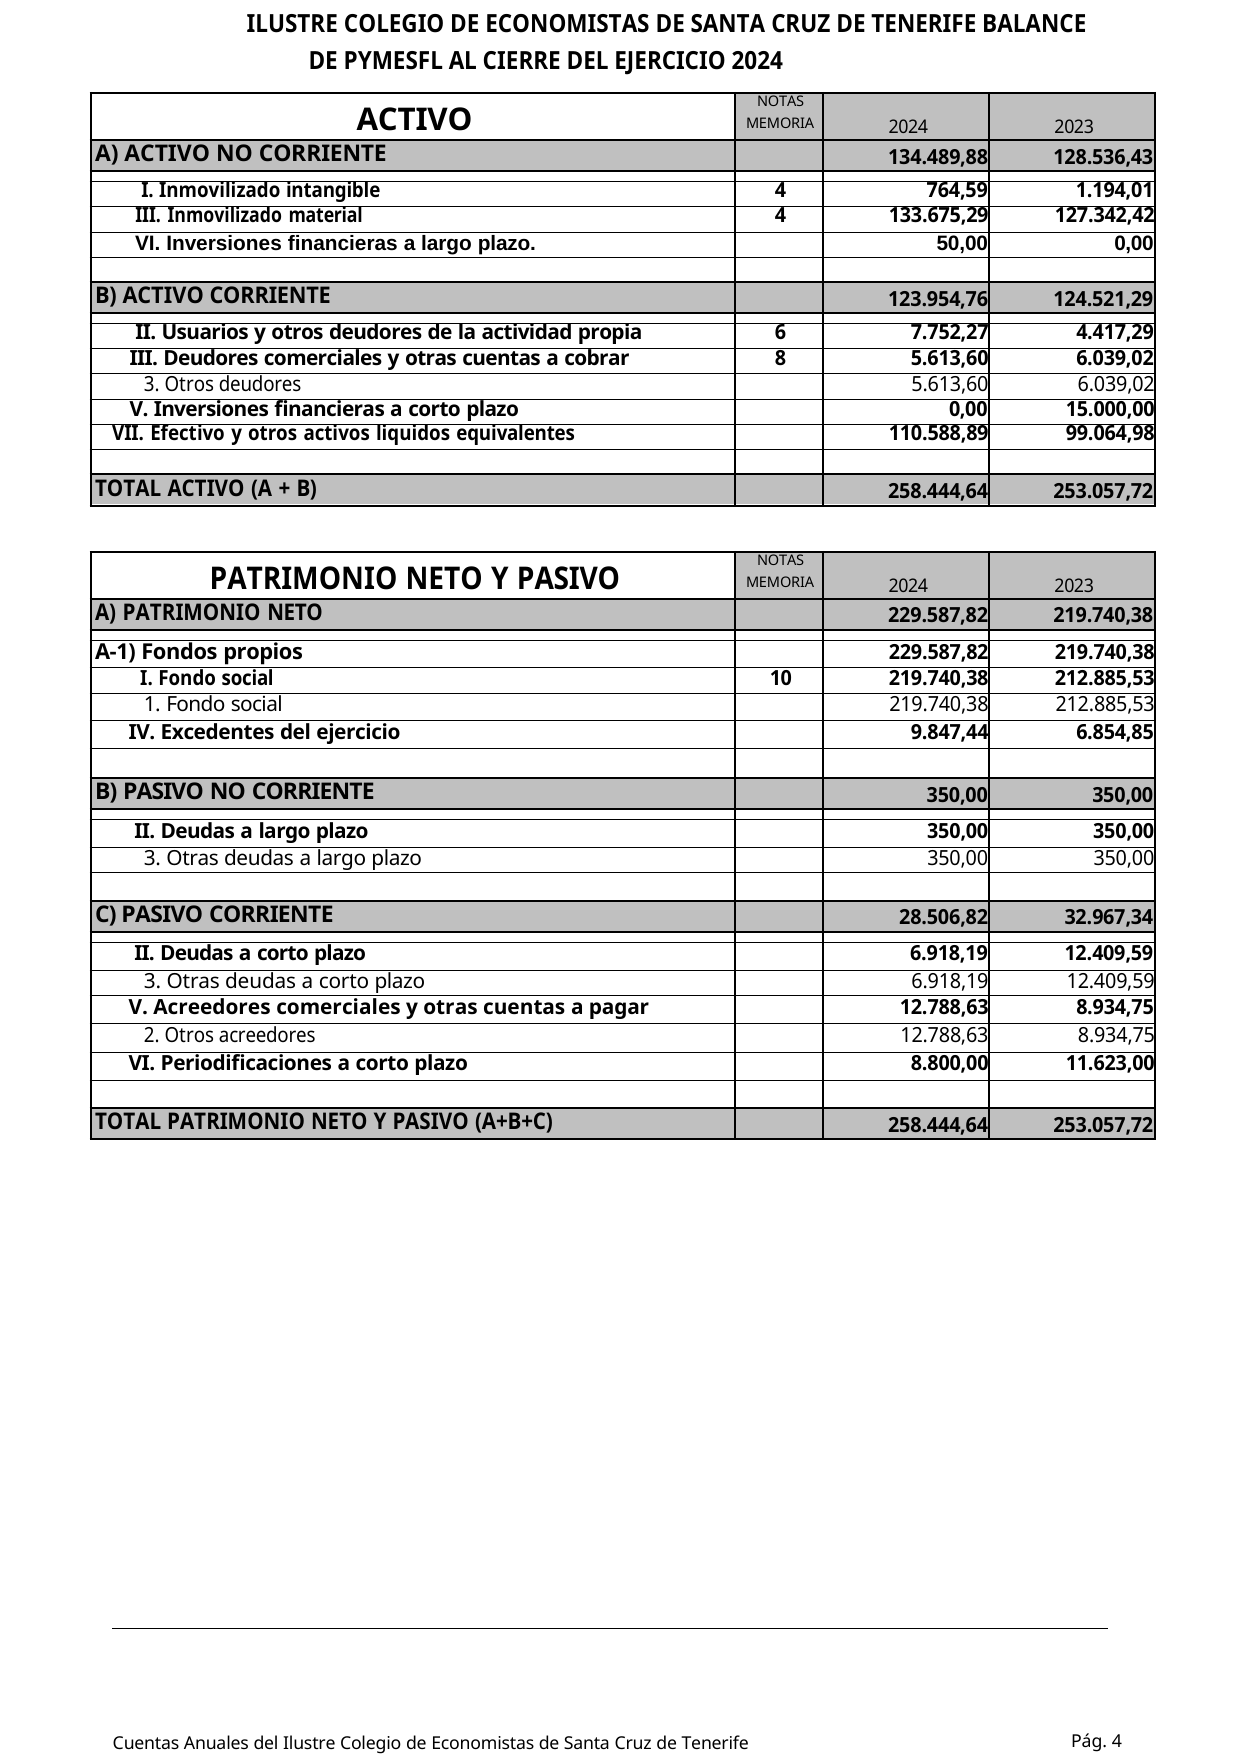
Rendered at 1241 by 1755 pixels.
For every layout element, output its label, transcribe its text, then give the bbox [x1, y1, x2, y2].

table_cell 350,00 [990, 848, 1154, 872]
table_cell 8.800,00 [824, 1053, 988, 1079]
table_cell 4.417,29 [990, 324, 1154, 348]
table_cell IV. Excedentes del ejercicio [92, 721, 734, 748]
table_header 2024 [824, 94, 988, 139]
table_cell 12.409,59 [990, 943, 1154, 970]
table_cell III. Deudores comerciales y otras cuentas a cobrar [92, 349, 734, 373]
table_cell 133.675,29 [824, 207, 988, 231]
table_cell [92, 631, 734, 640]
table_cell [736, 820, 822, 847]
table_cell 11.623,00 [990, 1053, 1154, 1079]
table_cell [736, 779, 822, 808]
table_cell 8.934,75 [990, 1024, 1154, 1051]
table_cell [990, 1081, 1154, 1107]
table_cell II. Usuarios y otros deudores de la actividad propia [92, 324, 734, 348]
table_cell VI. Periodificaciones a corto plazo [92, 1053, 734, 1079]
table_cell 12.409,59 [990, 971, 1154, 995]
table_cell 219.740,38 [990, 600, 1154, 629]
table_cell [736, 873, 822, 899]
table_cell [736, 971, 822, 995]
table_cell [824, 933, 988, 942]
table_cell I. Inmovilizado intangible [92, 182, 734, 206]
table_cell VI. Inversiones financieras a largo plazo. [92, 233, 734, 257]
table_cell [736, 933, 822, 942]
table_cell [990, 933, 1154, 942]
table_cell 258.444,64 [824, 1109, 988, 1138]
table_cell 15.000,00 [990, 400, 1154, 424]
table_header 2023 [990, 94, 1154, 139]
table_cell 127.342,42 [990, 207, 1154, 231]
table_cell 350,00 [824, 779, 988, 808]
table_cell 258.444,64 [824, 475, 988, 504]
table_cell 1.194,01 [990, 182, 1154, 206]
table_cell [824, 810, 988, 819]
table_cell 229.587,82 [824, 641, 988, 666]
table_cell [736, 943, 822, 970]
table_cell [736, 283, 822, 312]
table_cell 3. Otras deudas a corto plazo [92, 971, 734, 995]
table_cell 253.057,72 [990, 475, 1154, 504]
table_cell [824, 258, 988, 281]
table_cell 219.740,38 [824, 668, 988, 693]
table_cell 6.854,85 [990, 721, 1154, 748]
table_cell 229.587,82 [824, 600, 988, 629]
table_cell VII. Efectivo y otros activos liquidos equivalentes [92, 425, 734, 449]
table_cell II. Deudas a largo plazo [92, 820, 734, 847]
table_cell [736, 641, 822, 666]
table_cell 5.613,60 [824, 374, 988, 398]
table_cell 219.740,38 [824, 694, 988, 720]
table_cell B) PASIVO NO CORRIENTE [92, 779, 734, 808]
table_cell III. Inmovilizado material [92, 207, 734, 231]
table_cell 6.039,02 [990, 374, 1154, 398]
table_cell 9.847,44 [824, 721, 988, 748]
table_cell 28.506,82 [824, 902, 988, 931]
table_cell 4 [736, 207, 822, 231]
table_cell 8.934,75 [990, 996, 1154, 1023]
table_cell [736, 374, 822, 398]
table_cell 350,00 [824, 820, 988, 847]
table_cell [990, 450, 1154, 473]
table_cell [990, 631, 1154, 640]
table_header NOTAS MEMORIA [736, 553, 822, 598]
table_cell [736, 400, 822, 424]
table_cell [824, 873, 988, 899]
table_cell A) ACTIVO NO CORRIENTE [92, 141, 734, 170]
table_cell [736, 810, 822, 819]
table_cell 5.613,60 [824, 349, 988, 373]
table_cell [990, 749, 1154, 777]
table_cell [736, 631, 822, 640]
table_cell [92, 314, 734, 323]
table_cell 1. Fondo social [92, 694, 734, 720]
table_cell [824, 631, 988, 640]
table_cell [92, 873, 734, 899]
table_cell [736, 141, 822, 170]
table_cell 12.788,63 [824, 996, 988, 1023]
table_cell 212.885,53 [990, 694, 1154, 720]
table_cell [736, 1081, 822, 1107]
table_cell 134.489,88 [824, 141, 988, 170]
table_cell 0,00 [824, 400, 988, 424]
table_cell [990, 810, 1154, 819]
table_cell [736, 1109, 822, 1138]
table_cell [736, 996, 822, 1023]
table_cell 10 [736, 668, 822, 693]
table_cell [824, 749, 988, 777]
table_cell [736, 425, 822, 449]
table_cell [736, 1024, 822, 1051]
table_cell 7.752,27 [824, 324, 988, 348]
table_cell 6.039,02 [990, 349, 1154, 373]
table_cell 764,59 [824, 182, 988, 206]
table_cell [736, 314, 822, 323]
table_cell 253.057,72 [990, 1109, 1154, 1138]
table_cell [990, 873, 1154, 899]
table_cell [736, 233, 822, 257]
table_cell 212.885,53 [990, 668, 1154, 693]
table_cell [990, 258, 1154, 281]
table_cell 32.967,34 [990, 902, 1154, 931]
table_cell V. Acreedores comerciales y otras cuentas a pagar [92, 996, 734, 1023]
table_cell [736, 600, 822, 629]
table_cell 2. Otros acreedores [92, 1024, 734, 1051]
table_cell [92, 933, 734, 942]
table_cell 219.740,38 [990, 641, 1154, 666]
table_cell [824, 172, 988, 181]
table_cell [824, 1081, 988, 1107]
table_cell [736, 450, 822, 473]
table_cell 6.918,19 [824, 943, 988, 970]
table_cell [736, 749, 822, 777]
table_header 2024 [824, 553, 988, 598]
table_cell 3. Otras deudas a largo plazo [92, 848, 734, 872]
table_cell C) PASIVO CORRIENTE [92, 902, 734, 931]
table_cell [990, 172, 1154, 181]
table_cell TOTAL PATRIMONIO NETO Y PASIVO (A+B+C) [92, 1109, 734, 1138]
table_cell 124.521,29 [990, 283, 1154, 312]
text ILUSTRE COLEGIO DE ECONOMISTAS DE SANTA CRUZ DE TENERIFE BALANCE DE PYMESFL AL CIERRE DEL EJERCICIO 2024 [246, 5, 1112, 77]
table_cell [736, 848, 822, 872]
table_cell 3. Otros deudores [92, 374, 734, 398]
table_cell 6 [736, 324, 822, 348]
table_cell [736, 721, 822, 748]
table_cell 6.918,19 [824, 971, 988, 995]
table_cell 0,00 [990, 233, 1154, 257]
table_cell 110.588,89 [824, 425, 988, 449]
table_cell [736, 475, 822, 504]
table_cell 128.536,43 [990, 141, 1154, 170]
table_cell [92, 172, 734, 181]
table_cell TOTAL ACTIVO (A + B) [92, 475, 734, 504]
table_header PATRIMONIO NETO Y PASIVO [92, 553, 734, 598]
table_header NOTAS MEMORIA [736, 94, 822, 139]
table_cell 350,00 [990, 779, 1154, 808]
table_cell 12.788,63 [824, 1024, 988, 1051]
table_cell [92, 749, 734, 777]
table_cell [92, 1081, 734, 1107]
table_cell [736, 694, 822, 720]
table_cell 350,00 [824, 848, 988, 872]
table_cell A) PATRIMONIO NETO [92, 600, 734, 629]
table_cell 4 [736, 182, 822, 206]
table_header 2023 [990, 553, 1154, 598]
table_cell 123.954,76 [824, 283, 988, 312]
table_cell [736, 902, 822, 931]
table_cell [990, 314, 1154, 323]
table_cell [92, 258, 734, 281]
table_cell [824, 314, 988, 323]
table_cell [92, 810, 734, 819]
table_cell [736, 258, 822, 281]
table_cell [736, 1053, 822, 1079]
table_cell [824, 450, 988, 473]
table_header ACTIVO [92, 94, 734, 139]
table_cell V. Inversiones financieras a corto plazo [92, 400, 734, 424]
table_cell 350,00 [990, 820, 1154, 847]
table_cell 99.064,98 [990, 425, 1154, 449]
table_cell A-1) Fondos propios [92, 641, 734, 666]
table_cell B) ACTIVO CORRIENTE [92, 283, 734, 312]
table_cell 50,00 [824, 233, 988, 257]
table_cell II. Deudas a corto plazo [92, 943, 734, 970]
table_cell I. Fondo social [92, 668, 734, 693]
table_cell [92, 450, 734, 473]
table_cell 8 [736, 349, 822, 373]
table_cell [736, 172, 822, 181]
